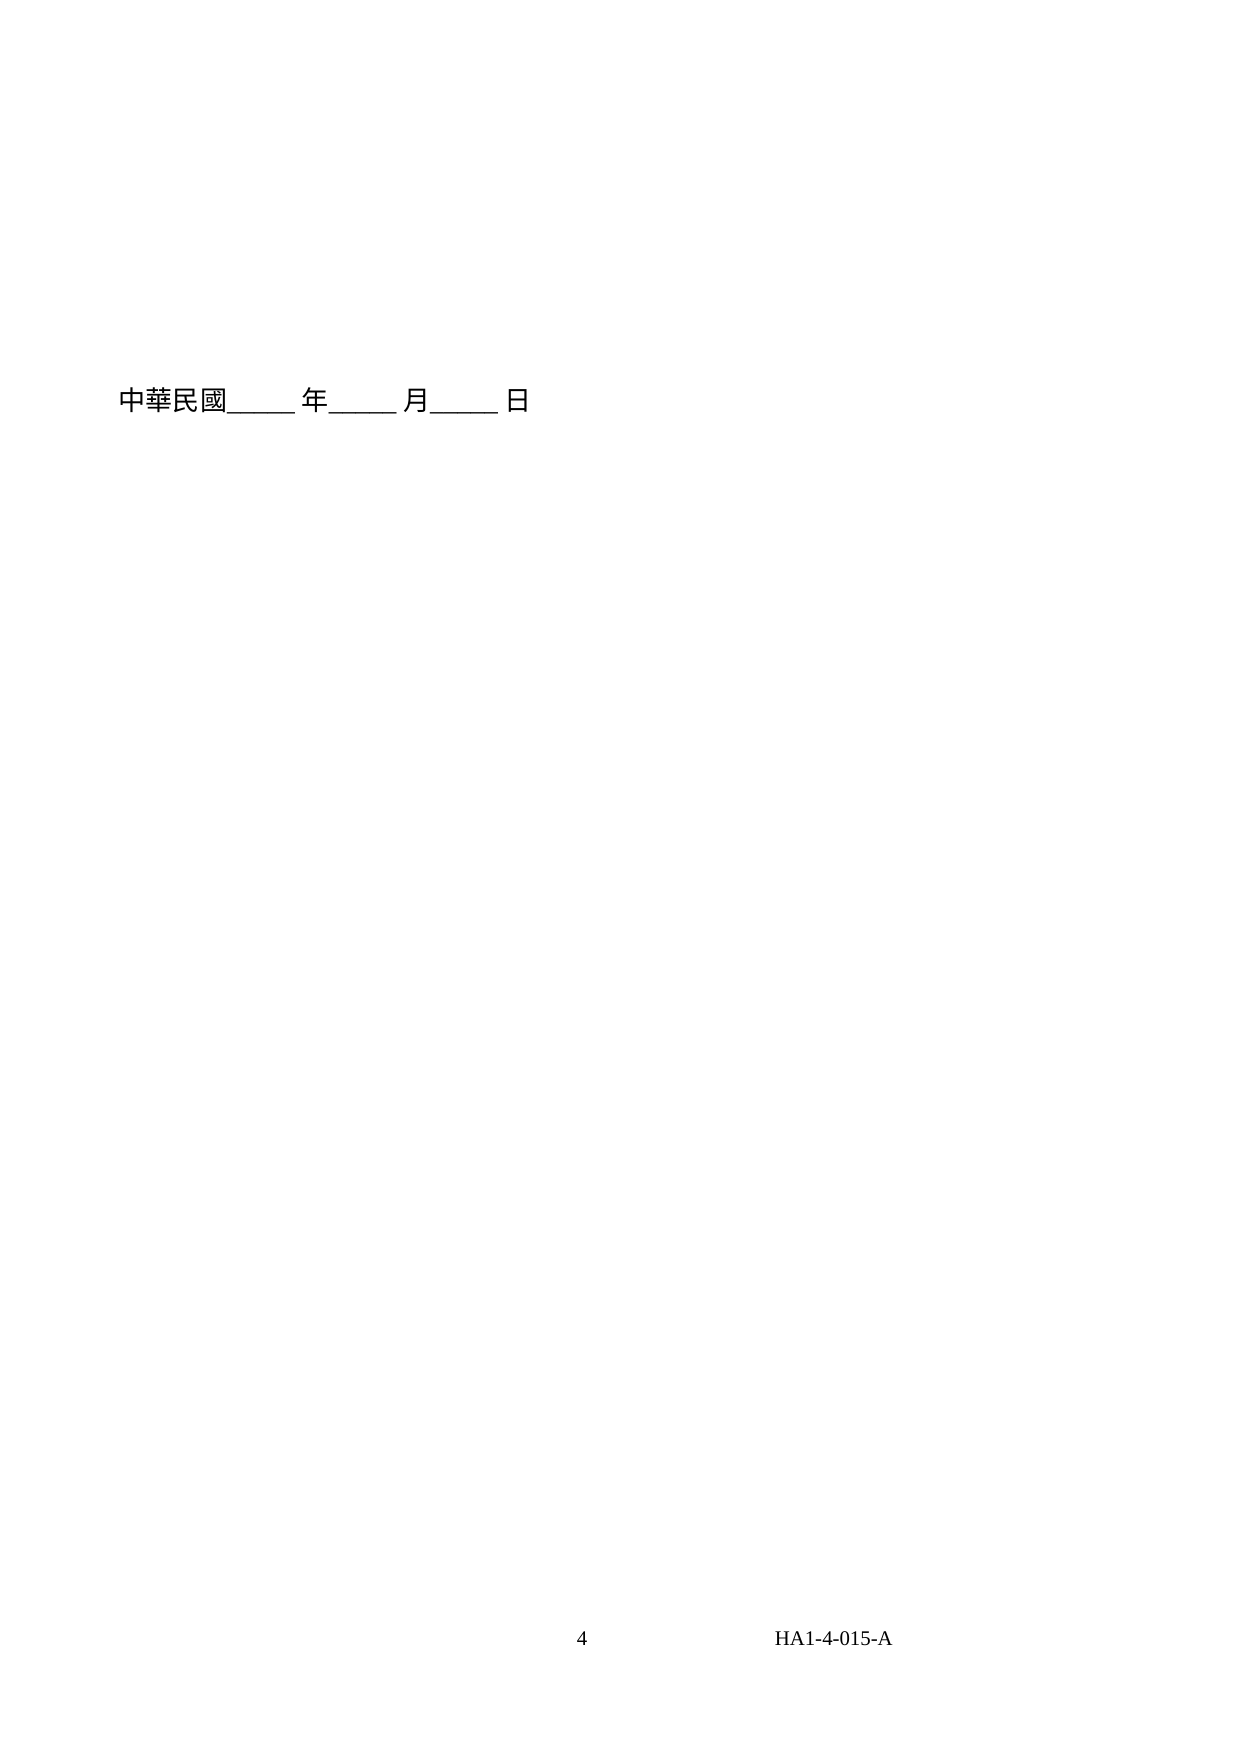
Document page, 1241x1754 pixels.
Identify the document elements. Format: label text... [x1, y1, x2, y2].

table_cell [119, 108, 720, 357]
text 中華民國_____ 年_____ 月_____ 日 [118, 357, 1122, 420]
table_cell [720, 108, 1166, 357]
